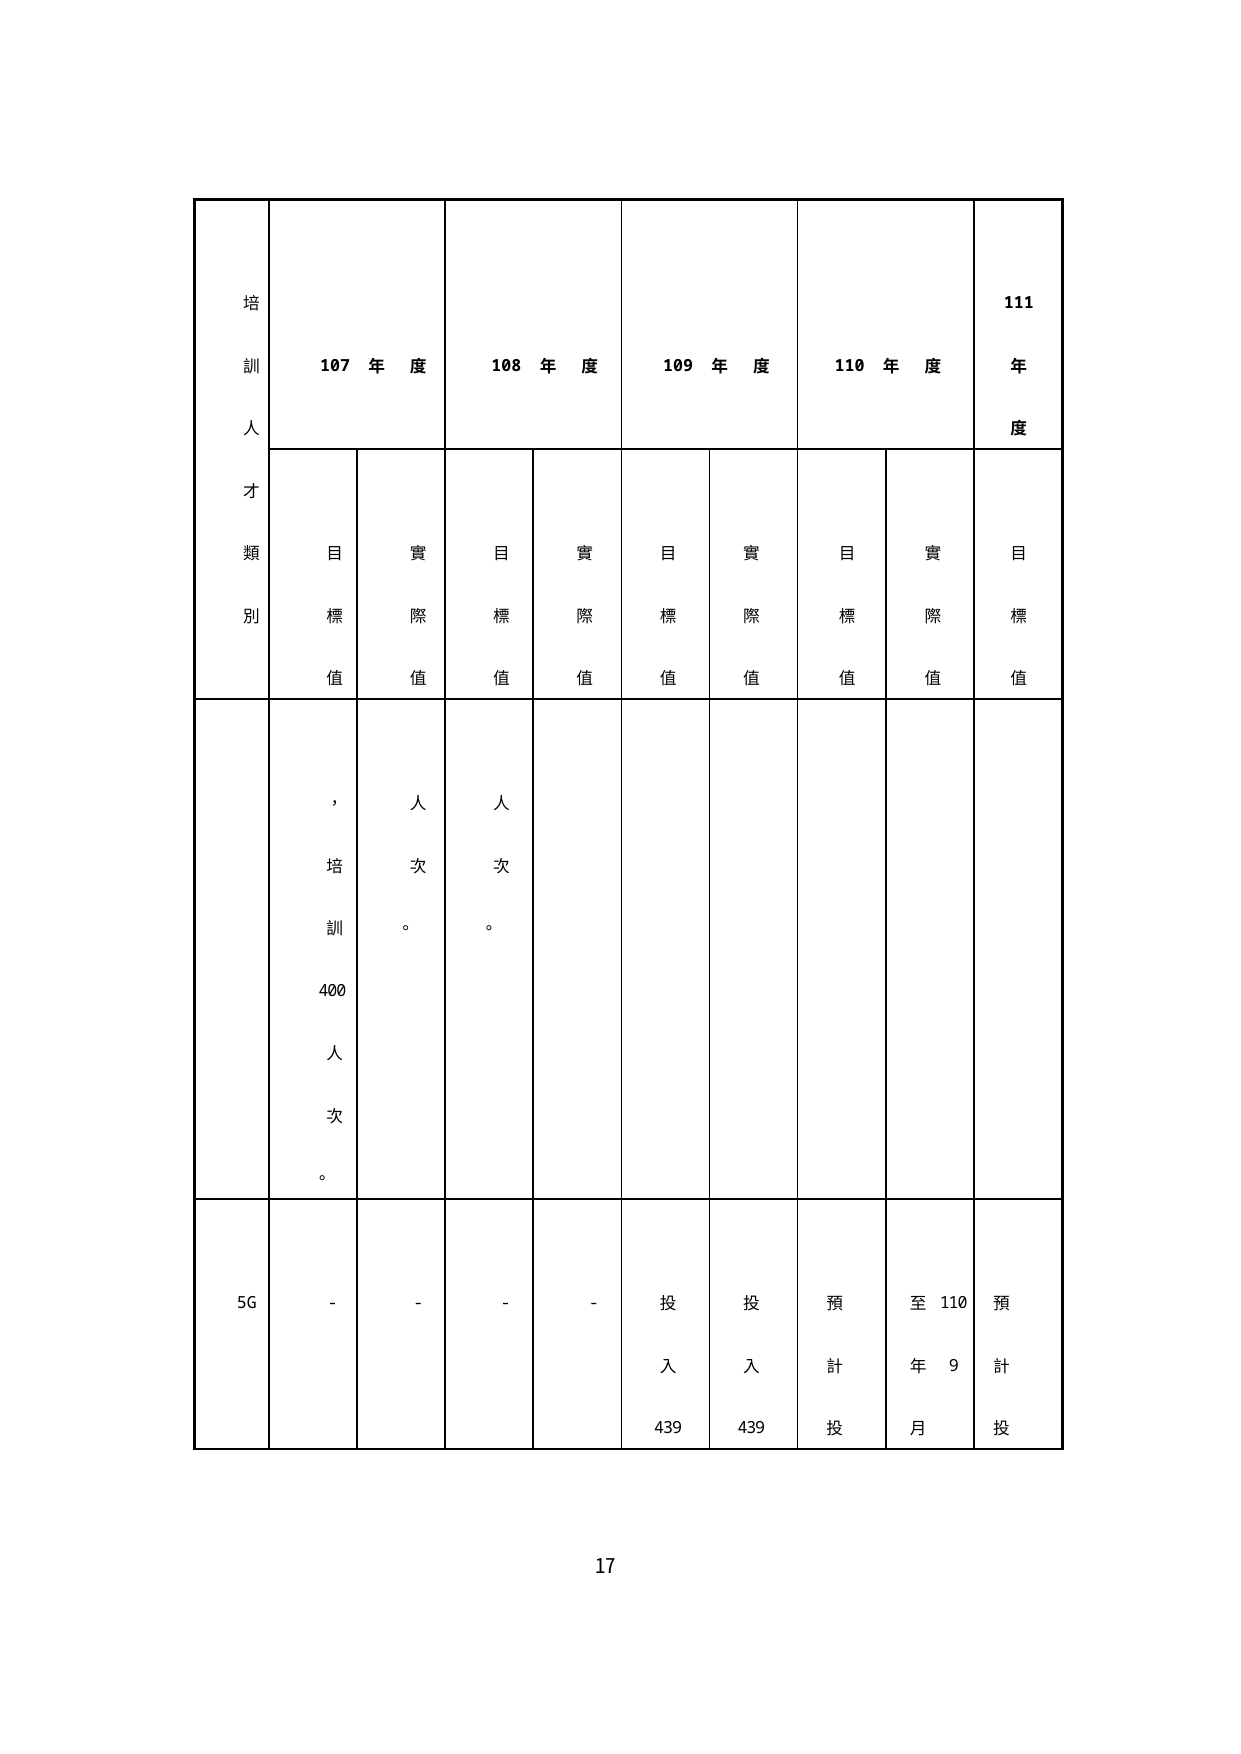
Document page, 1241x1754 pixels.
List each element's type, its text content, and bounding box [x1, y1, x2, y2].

table_cell 實際值 [358, 450, 444, 698]
table_cell 投入439 [622, 1200, 709, 1448]
table_cell 目標值 [975, 450, 1061, 698]
table_cell 人次。 [446, 700, 532, 1198]
table_cell 實際值 [534, 450, 621, 698]
table_cell 實際值 [710, 450, 797, 698]
table_cell - [975, 700, 1061, 1198]
table_header 107年度 [270, 201, 444, 448]
table_header 108年度 [446, 201, 621, 448]
table_cell 至110年9月 [887, 1200, 973, 1448]
table_cell [196, 700, 268, 1198]
table_header 111年度 [975, 201, 1061, 448]
table_cell [622, 700, 709, 1198]
table_cell 實際值 [887, 450, 973, 698]
table_header 109年度 [622, 201, 797, 448]
table_cell - [798, 700, 885, 1198]
table_cell 5G [196, 1200, 268, 1448]
table_header 110年度 [798, 201, 973, 448]
table_header 培訓人才類別 [196, 201, 268, 698]
table_cell - [534, 1200, 621, 1448]
table_cell ，培訓400人次。 [270, 700, 356, 1198]
table_cell - [270, 1200, 356, 1448]
table_cell 目標值 [446, 450, 532, 698]
table_cell - [887, 700, 973, 1198]
table_cell 目標值 [270, 450, 356, 698]
table_cell 預計投 [975, 1200, 1061, 1448]
table_cell - [358, 1200, 444, 1448]
table_cell 預計投 [798, 1200, 885, 1448]
table_cell 人次。 [358, 700, 444, 1198]
table_cell [710, 700, 797, 1198]
table_cell [534, 700, 621, 1198]
table_cell 投入439 [710, 1200, 797, 1448]
table_cell - [446, 1200, 532, 1448]
table_cell 目標值 [798, 450, 885, 698]
table_cell 目標值 [622, 450, 709, 698]
